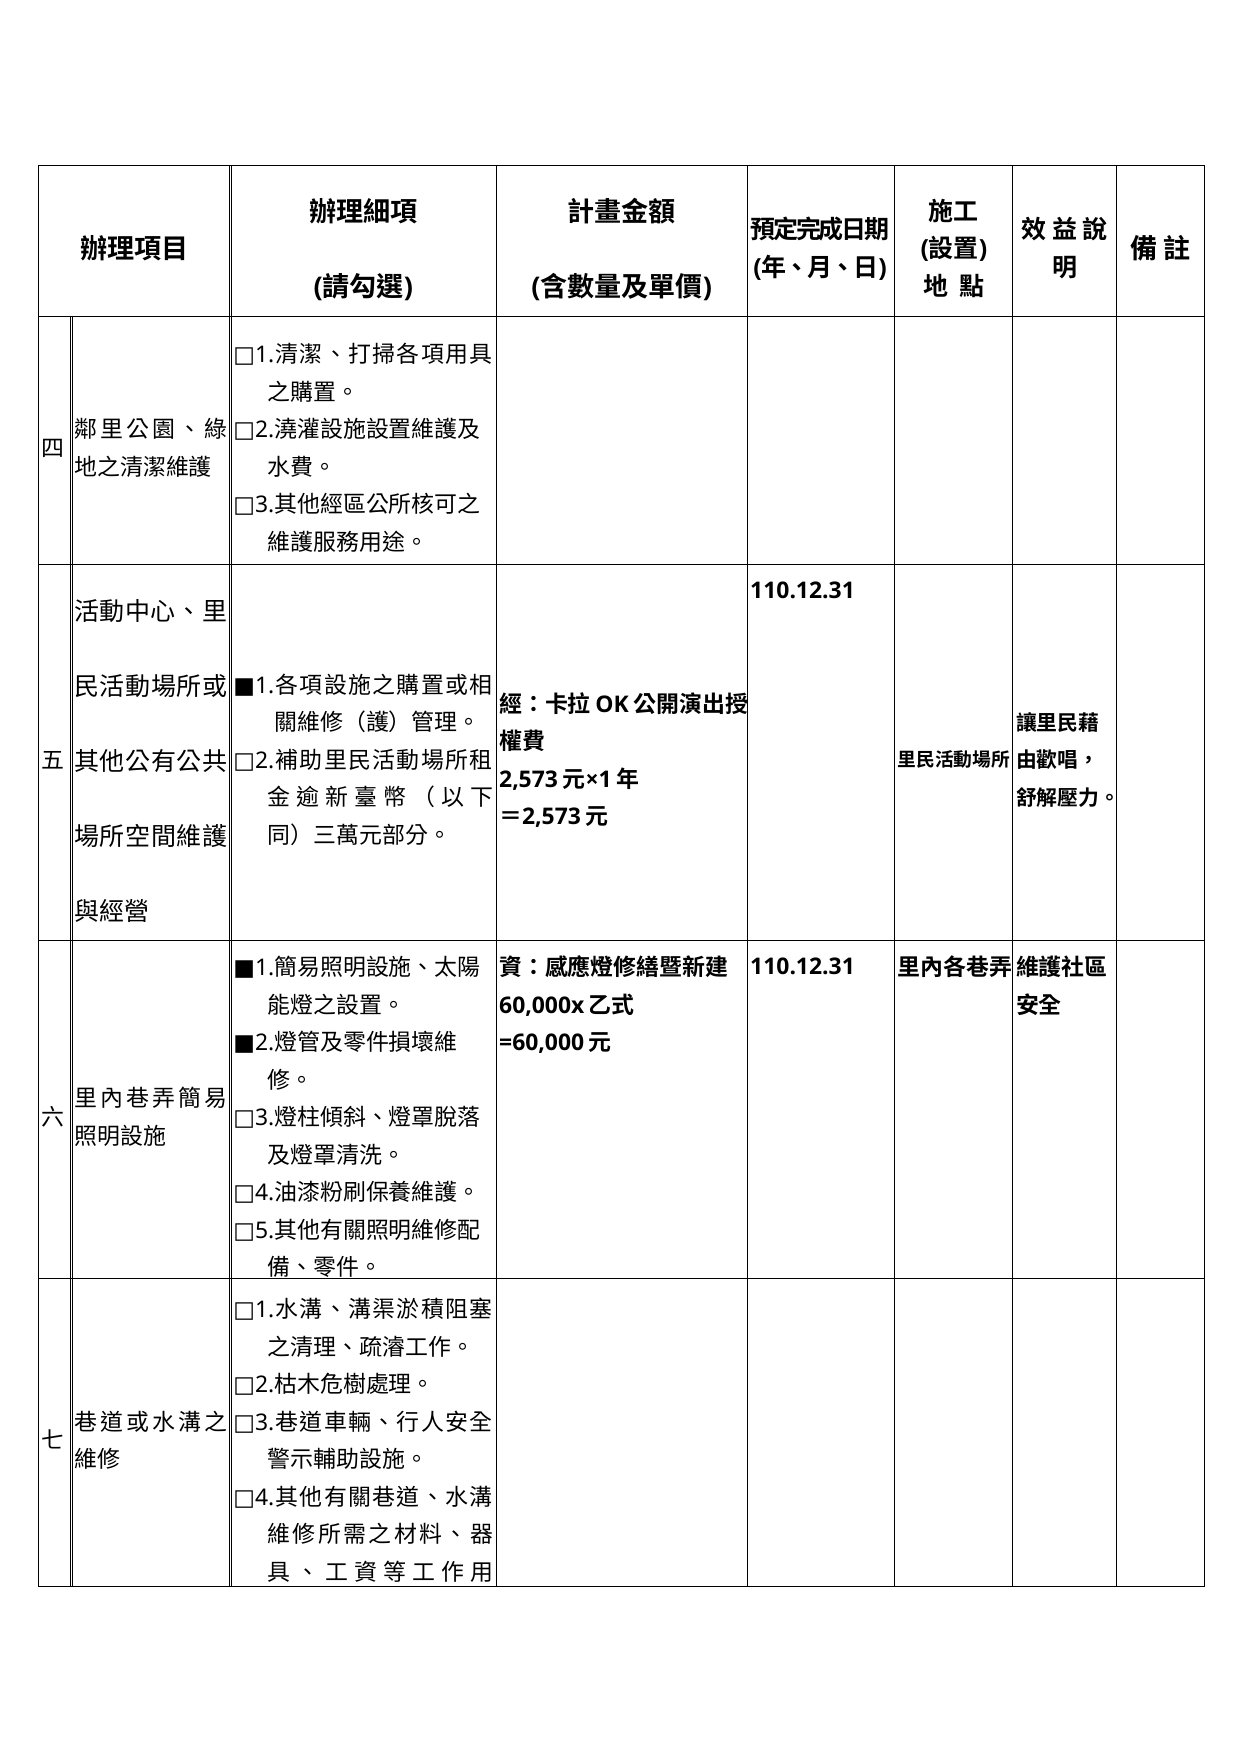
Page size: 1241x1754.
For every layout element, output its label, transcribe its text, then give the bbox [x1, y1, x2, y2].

table_cell 里民活動場所 [895, 565, 1012, 940]
table_cell 經：卡拉OK公開演出授 權費 2,573元×1年 ＝2,573元 [497, 565, 747, 940]
table_cell [748, 1279, 894, 1586]
table_header 備 註 [1117, 166, 1204, 316]
table_cell 維護社區 安全 [1013, 941, 1116, 1278]
table_cell [1117, 1279, 1204, 1586]
table_cell [748, 317, 894, 564]
table_cell 鄰里公園、綠地之清潔維護 [73, 317, 229, 564]
table_cell 里內巷弄簡易照明設施 [73, 941, 229, 1278]
table_cell 四 [39, 317, 70, 564]
table_cell [1117, 941, 1204, 1278]
table_cell 110.12.31 [748, 941, 894, 1278]
table_header 辦理細項 (請勾選) [232, 166, 496, 316]
table_cell [895, 1279, 1012, 1586]
table_cell 七 [39, 1279, 70, 1586]
table_cell 資：感應燈修繕暨新建 60,000x乙式 =60,000元 [497, 941, 747, 1278]
table_cell ■1.簡易照明設施、太陽能燈之設置。 ■2.燈管及零件損壞維修。 □3.燈柱傾斜、燈罩脫落及燈罩清洗。 □4.油漆粉刷保養維護。 □5.其他有關照明維修配備、零件。 [232, 941, 496, 1278]
table_cell 活動中心、里民活動場所或其他公有公共場所空間維護與經營 [73, 565, 229, 940]
table_cell [895, 317, 1012, 564]
table_cell 里內各巷弄 [895, 941, 1012, 1278]
table_cell 110.12.31 [748, 565, 894, 940]
table_header 辦理項目 [39, 166, 229, 316]
table_header 效 益 說 明 [1013, 166, 1116, 316]
table_cell 五 [39, 565, 70, 940]
table_cell [1117, 565, 1204, 940]
table_cell 讓里民藉 由歡唱， 舒解壓力。 [1013, 565, 1116, 940]
table_header 施工 (設置) 地 點 [895, 166, 1012, 316]
table_cell ■1.各項設施之購置或相關維修（護）管理。 □2.補助里民活動場所租金逾新臺幣（以下同）三萬元部分。 [232, 565, 496, 940]
table_header 預定完成日期 (年、月、日) [748, 166, 894, 316]
table_cell [1013, 1279, 1116, 1586]
table_cell [1013, 317, 1116, 564]
table_cell □1.水溝、溝渠淤積阻塞之清理、疏濬工作。 □2.枯木危樹處理。 □3.巷道車輛、行人安全警示輔助設施。 □4.其他有關巷道、水溝維修所需之材料、器具、工資等工作用 [232, 1279, 496, 1586]
table_cell [497, 1279, 747, 1586]
table_header 計畫金額 (含數量及單價) [497, 166, 747, 316]
table_cell [1117, 317, 1204, 564]
table_cell [497, 317, 747, 564]
table_cell 六 [39, 941, 70, 1278]
table_cell □1.清潔、打掃各項用具之購置。 □2.澆灌設施設置維護及水費。 □3.其他經區公所核可之維護服務用途。 [232, 317, 496, 564]
table_cell 巷道或水溝之維修 [73, 1279, 229, 1586]
